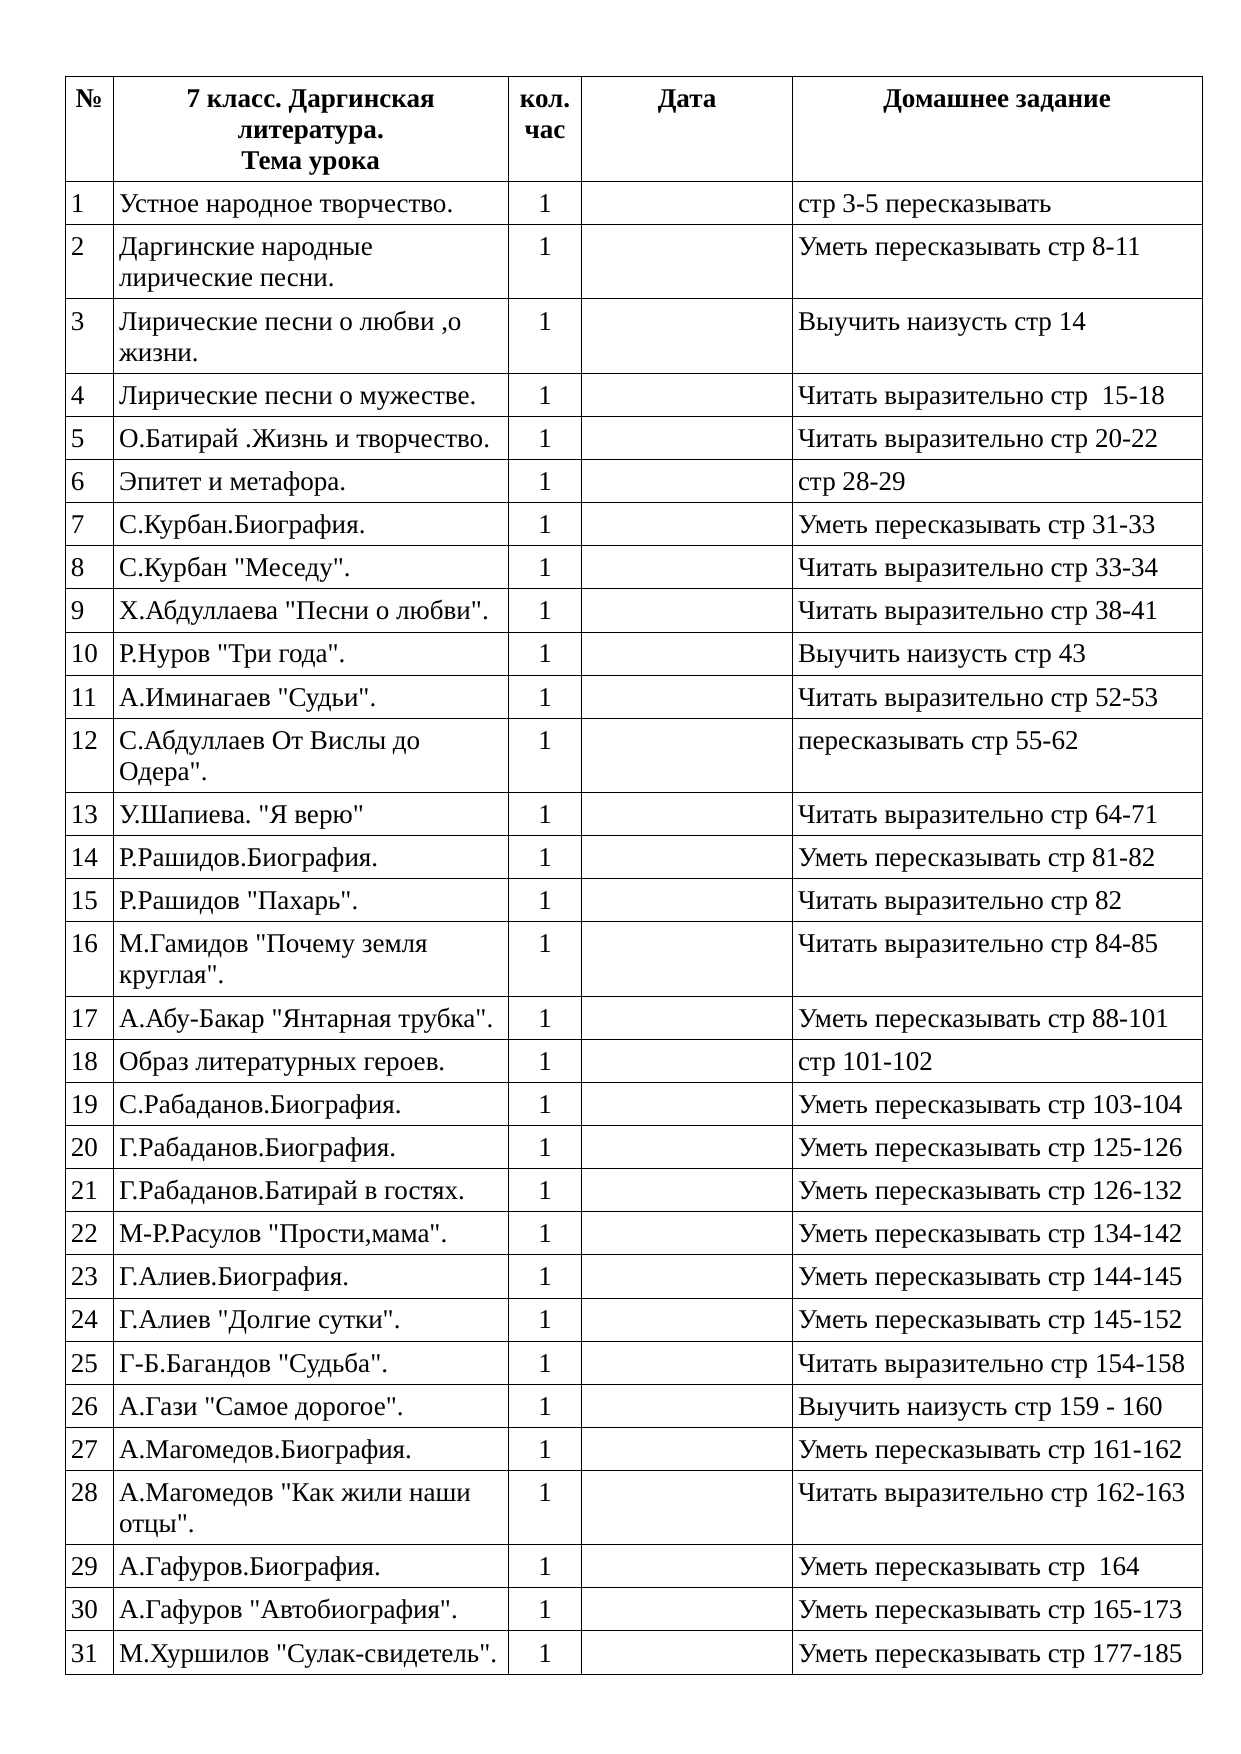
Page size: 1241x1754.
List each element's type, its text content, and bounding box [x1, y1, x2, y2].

table_cell Уметь пересказывать стр 88-101 [793, 997, 1202, 1039]
table_cell 17 [66, 997, 113, 1039]
table_cell 20 [66, 1126, 113, 1168]
table_cell 22 [66, 1212, 113, 1254]
table_cell 1 [509, 460, 581, 502]
table_cell Эпитет и метафора. [114, 460, 508, 502]
table_cell [582, 460, 792, 502]
table_cell Читать выразительно стр 52-53 [793, 676, 1202, 718]
table_cell Уметь пересказывать стр 31-33 [793, 503, 1202, 545]
table_cell А.Магомедов "Как жили наши отцы". [114, 1471, 508, 1544]
table_cell 1 [66, 182, 113, 224]
table_cell 1 [509, 417, 581, 459]
table_cell Уметь пересказывать стр 134-142 [793, 1212, 1202, 1254]
table_cell 9 [66, 589, 113, 631]
table_cell 1 [509, 1342, 581, 1384]
table_cell [582, 182, 792, 224]
table_cell Х.Абдуллаева "Песни о любви". [114, 589, 508, 631]
table_cell 24 [66, 1299, 113, 1341]
table_cell 13 [66, 793, 113, 835]
table_cell Уметь пересказывать стр 144-145 [793, 1255, 1202, 1297]
table_cell 1 [509, 182, 581, 224]
table_cell 1 [509, 922, 581, 996]
table_cell [582, 1169, 792, 1211]
table_cell [582, 1588, 792, 1630]
table_cell 1 [509, 879, 581, 921]
table_cell [582, 374, 792, 416]
table_cell [582, 1040, 792, 1082]
table_cell М.Хуршилов "Сулак-свидетель". [114, 1631, 508, 1673]
table_cell Выучить наизусть стр 159 - 160 [793, 1385, 1202, 1427]
table_cell стр 101-102 [793, 1040, 1202, 1082]
table_cell О.Батирай .Жизнь и творчество. [114, 417, 508, 459]
table_header Дата [582, 77, 792, 181]
table_cell Читать выразительно стр 33-34 [793, 546, 1202, 588]
table_cell Г.Алиев "Долгие сутки". [114, 1299, 508, 1341]
table_cell Уметь пересказывать стр 81-82 [793, 836, 1202, 878]
table_cell Уметь пересказывать стр 145-152 [793, 1299, 1202, 1341]
table_cell [582, 1545, 792, 1587]
table_cell [582, 997, 792, 1039]
table_cell [582, 633, 792, 674]
table_cell Г-Б.Багандов "Судьба". [114, 1342, 508, 1384]
table_cell Г.Алиев.Биография. [114, 1255, 508, 1297]
table_cell 26 [66, 1385, 113, 1427]
table_cell 3 [66, 299, 113, 373]
table_cell 4 [66, 374, 113, 416]
table_cell М.Гамидов "Почему земля круглая". [114, 922, 508, 996]
table_cell пересказывать стр 55-62 [793, 719, 1202, 792]
table_cell 2 [66, 225, 113, 298]
table_cell 23 [66, 1255, 113, 1297]
table_cell 10 [66, 633, 113, 674]
table_cell [582, 1342, 792, 1384]
table_cell Читать выразительно стр 64-71 [793, 793, 1202, 835]
table_cell М-Р.Расулов "Прости,мама". [114, 1212, 508, 1254]
table_cell А.Иминагаев "Судьи". [114, 676, 508, 718]
table_cell 1 [509, 793, 581, 835]
table_cell 16 [66, 922, 113, 996]
table_cell С.Рабаданов.Биография. [114, 1083, 508, 1125]
table_cell Уметь пересказывать стр 126-132 [793, 1169, 1202, 1211]
table_cell [582, 225, 792, 298]
table_cell 1 [509, 1588, 581, 1630]
table_cell 12 [66, 719, 113, 792]
table_cell Уметь пересказывать стр 125-126 [793, 1126, 1202, 1168]
table_header 7 класс. Даргинская литература. Тема урока [114, 77, 508, 181]
table_cell [582, 1212, 792, 1254]
table_cell стр 3-5 пересказывать [793, 182, 1202, 224]
table_cell [582, 1126, 792, 1168]
table_cell [582, 1385, 792, 1427]
table_cell 1 [509, 1631, 581, 1673]
table_cell Уметь пересказывать стр 103-104 [793, 1083, 1202, 1125]
table_cell 6 [66, 460, 113, 502]
table_cell Г.Рабаданов.Биография. [114, 1126, 508, 1168]
table_cell Выучить наизусть стр 14 [793, 299, 1202, 373]
table_cell 1 [509, 1471, 581, 1544]
table_cell 18 [66, 1040, 113, 1082]
table_cell С.Курбан.Биография. [114, 503, 508, 545]
table_header Домашнее задание [793, 77, 1202, 181]
table_cell Уметь пересказывать стр 161-162 [793, 1428, 1202, 1470]
table_cell С.Абдуллаев От Вислы до Одера". [114, 719, 508, 792]
table_cell [582, 503, 792, 545]
table_cell Р.Нуров "Три года". [114, 633, 508, 674]
table_header кол. час [509, 77, 581, 181]
table_cell [582, 836, 792, 878]
table_cell А.Гафуров "Автобиография". [114, 1588, 508, 1630]
table_cell стр 28-29 [793, 460, 1202, 502]
table_cell С.Курбан "Меседу". [114, 546, 508, 588]
table_cell 1 [509, 1299, 581, 1341]
table_cell Читать выразительно стр 82 [793, 879, 1202, 921]
table_header № [66, 77, 113, 181]
table_cell [582, 879, 792, 921]
table_cell Даргинские народные лирические песни. [114, 225, 508, 298]
table_cell 19 [66, 1083, 113, 1125]
table_cell [582, 589, 792, 631]
table_cell Уметь пересказывать стр 8-11 [793, 225, 1202, 298]
table_cell Читать выразительно стр 84-85 [793, 922, 1202, 996]
table_cell Лирические песни о мужестве. [114, 374, 508, 416]
table_cell 8 [66, 546, 113, 588]
table_cell Образ литературных героев. [114, 1040, 508, 1082]
table_cell Уметь пересказывать стр 164 [793, 1545, 1202, 1587]
table_cell Читать выразительно стр 162-163 [793, 1471, 1202, 1544]
table_cell 1 [509, 1040, 581, 1082]
table_cell Выучить наизусть стр 43 [793, 633, 1202, 674]
table_cell Читать выразительно стр 20-22 [793, 417, 1202, 459]
table_cell 1 [509, 1255, 581, 1297]
table_cell [582, 676, 792, 718]
table_cell Читать выразительно стр 154-158 [793, 1342, 1202, 1384]
table_cell 1 [509, 1212, 581, 1254]
table_cell 21 [66, 1169, 113, 1211]
table_cell [582, 546, 792, 588]
table_cell [582, 793, 792, 835]
table_cell 27 [66, 1428, 113, 1470]
table_cell [582, 1471, 792, 1544]
table_cell 1 [509, 1169, 581, 1211]
table_cell 31 [66, 1631, 113, 1673]
table_cell 1 [509, 1545, 581, 1587]
table_cell 1 [509, 374, 581, 416]
table_cell Читать выразительно стр 15-18 [793, 374, 1202, 416]
table_cell Устное народное творчество. [114, 182, 508, 224]
table_cell 29 [66, 1545, 113, 1587]
table_cell 1 [509, 719, 581, 792]
table_cell 1 [509, 1126, 581, 1168]
table_cell [582, 1083, 792, 1125]
table_cell 1 [509, 225, 581, 298]
table_cell А.Гази "Самое дорогое". [114, 1385, 508, 1427]
table_cell Р.Рашидов.Биография. [114, 836, 508, 878]
table_cell Уметь пересказывать стр 177-185 [793, 1631, 1202, 1673]
table_cell У.Шапиева. "Я верю" [114, 793, 508, 835]
table_cell [582, 719, 792, 792]
table_cell 1 [509, 1385, 581, 1427]
table_cell 15 [66, 879, 113, 921]
table_cell 1 [509, 633, 581, 674]
table_cell 1 [509, 997, 581, 1039]
table_cell 5 [66, 417, 113, 459]
table_cell [582, 1428, 792, 1470]
table_cell Г.Рабаданов.Батирай в гостях. [114, 1169, 508, 1211]
table_cell 1 [509, 546, 581, 588]
table_cell Р.Рашидов "Пахарь". [114, 879, 508, 921]
table_cell 30 [66, 1588, 113, 1630]
table_cell 1 [509, 676, 581, 718]
table_cell 1 [509, 1428, 581, 1470]
table_cell [582, 1631, 792, 1673]
table_cell 1 [509, 1083, 581, 1125]
table_cell [582, 922, 792, 996]
table_cell 11 [66, 676, 113, 718]
table_cell Читать выразительно стр 38-41 [793, 589, 1202, 631]
table_cell 1 [509, 589, 581, 631]
table_cell А.Магомедов.Биография. [114, 1428, 508, 1470]
table_cell [582, 299, 792, 373]
table_cell [582, 1299, 792, 1341]
table_cell 1 [509, 836, 581, 878]
table_cell Лирические песни о любви ,о жизни. [114, 299, 508, 373]
table_cell 7 [66, 503, 113, 545]
table_cell А.Гафуров.Биография. [114, 1545, 508, 1587]
table_cell [582, 417, 792, 459]
table_cell 1 [509, 503, 581, 545]
table_cell А.Абу-Бакар "Янтарная трубка". [114, 997, 508, 1039]
table_cell 28 [66, 1471, 113, 1544]
table_cell 1 [509, 299, 581, 373]
table_cell 14 [66, 836, 113, 878]
table_cell [582, 1255, 792, 1297]
table_cell 25 [66, 1342, 113, 1384]
table_cell Уметь пересказывать стр 165-173 [793, 1588, 1202, 1630]
